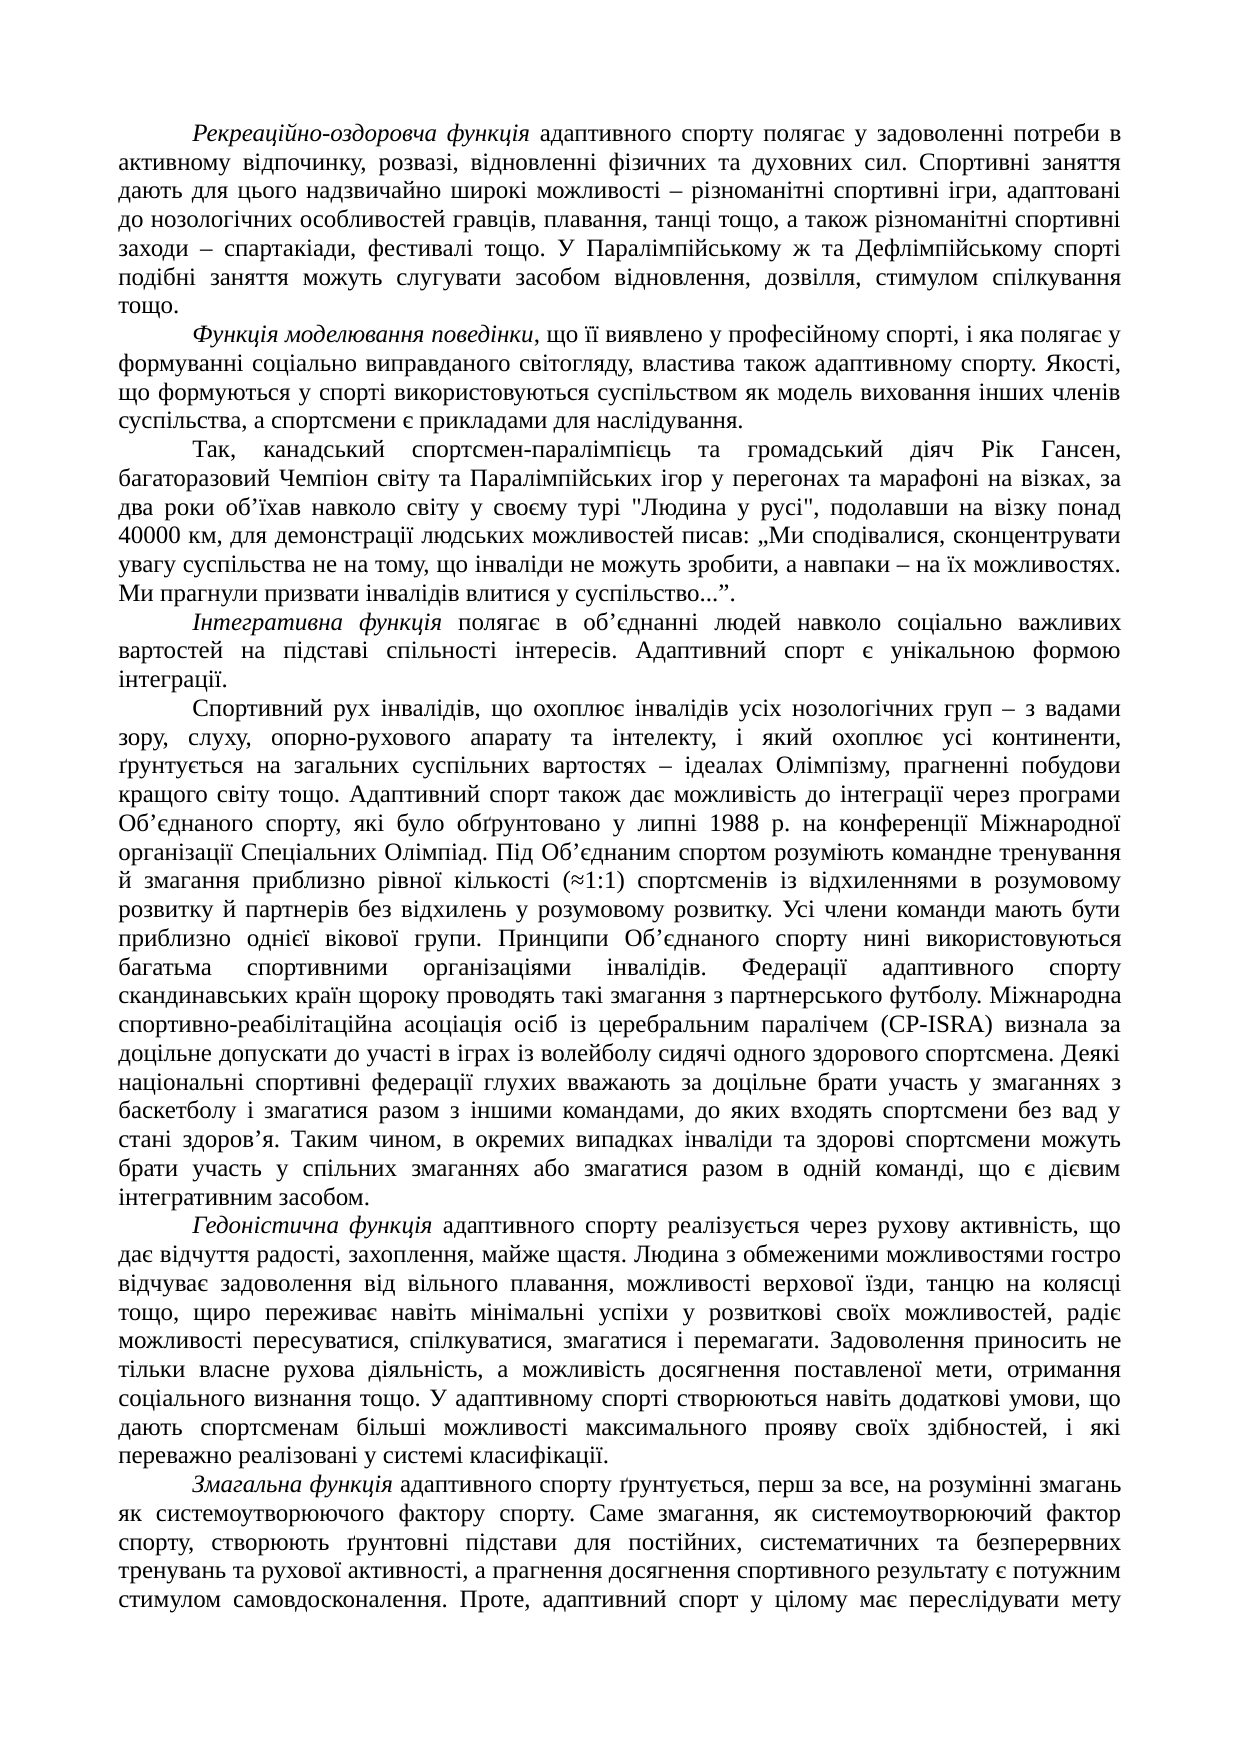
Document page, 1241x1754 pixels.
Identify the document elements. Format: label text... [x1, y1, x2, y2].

text Гедоністична функція адаптивного спорту реалізується через рухову активність, що дає відчуття радості, захоплення, майже щастя. Людина з обмеженими можливостями гостро відчуває задоволення від вільного плавання, можливості верхової їзди, танцю на колясці тощо, щиро переживає навіть мінімальні успіхи у розвиткові своїх можливостей, радіє можливості пересуватися, спілкуватися, змагатися і перемагати. Задоволення приносить не тільки власне рухова діяльність, а можливість досягнення поставленої мети, отримання соціального визнання тощо. У адаптивному спорті створюються навіть додаткові умови, що дають спортсменам більші можливості максимального прояву своїх здібностей, і які переважно реалізовані у системі класифікації. [118, 1211, 1122, 1469]
text Рекреаційно-оздоровча функція адаптивного спорту полягає у задоволенні потреби в активному відпочинку, розвазі, відновленні фізичних та духовних сил. Спортивні заняття дають для цього надзвичайно широкі можливості – різноманітні спортивні ігри, адаптовані до нозологічних особливостей гравців, плавання, танці тощо, а також різноманітні спортивні заходи – спартакіади, фестивалі тощо. У Паралімпійському ж та Дефлімпійському спорті подібні заняття можуть слугувати засобом відновлення, дозвілля, стимулом спілкування тощо. [118, 118, 1122, 319]
text Змагальна функція адаптивного спорту ґрунтується, перш за все, на розумінні змагань як системоутворюючого фактору спорту. Саме змагання, як системоутворюючий фактор спорту, створюють ґрунтовні підстави для постійних, систематичних та безперервних тренувань та рухової активності, а прагнення досягнення спортивного результату є потужним стимулом самовдосконалення. Проте, адаптивний спорт у цілому має переслідувати мету [118, 1469, 1122, 1613]
text Так, канадський спортсмен-паралімпієць та громадський діяч Рік Гансен, багаторазовий Чемпіон світу та Паралімпійських ігор у перегонах та марафоні на візках, за два роки об’їхав навколо світу у своєму турі "Людина у русі", подолавши на візку понад 40000 км, для демонстрації людських можливостей писав: „Ми сподівалися, сконцентрувати увагу суспільства не на тому, що інваліди не можуть зробити, а навпаки – на їх можливостях. Ми прагнули призвати інвалідів влитися у суспільство...”. [118, 434, 1122, 607]
text Інтегративна функція полягає в об’єднанні людей навколо соціально важливих вартостей на підставі спільності інтересів. Адаптивний спорт є унікальною формою інтеграції. [118, 607, 1122, 693]
text Функція моделювання поведінки, що її виявлено у професійному спорті, і яка полягає у формуванні соціально виправданого світогляду, властива також адаптивному спорту. Якості, що формуються у спорті використовуються суспільством як модель виховання інших членів суспільства, а спортсмени є прикладами для наслідування. [118, 319, 1122, 434]
text Спортивний рух інвалідів, що охоплює інвалідів усіх нозологічних груп – з вадами зору, слуху, опорно-рухового апарату та інтелекту, і який охоплює усі континенти, ґрунтується на загальних суспільних вартостях – ідеалах Олімпізму, прагненні побудови кращого світу тощо. Адаптивний спорт також дає можливість до інтеграції через програми Об’єднаного спорту, які було обґрунтовано у липні 1988 р. на конференції Міжнародної організації Спеціальних Олімпіад. Під Об’єднаним спортом розуміють командне тренування й змагання приблизно рівної кількості (≈1:1) спортсменів із відхиленнями в розумовому розвитку й партнерів без відхилень у розумовому розвитку. Усі члени команди мають бути приблизно однієї вікової групи. Принципи Об’єднаного спорту нині використовуються багатьма спортивними організаціями інвалідів. Федерації адаптивного спорту скандинавських країн щороку проводять такі змагання з партнерського футболу. Міжнародна спортивно-реабілітаційна асоціація осіб із церебральним паралічем (CP-ISRA) визнала за доцільне допускати до участі в іграх із волейболу сидячі одного здорового спортсмена. Деякі національні спортивні федерації глухих вважають за доцільне брати участь у змаганнях з баскетболу і змагатися разом з іншими командами, до яких входять спортсмени без вад у стані здоров’я. Таким чином, в окремих випадках інваліди та здорові спортсмени можуть брати участь у спільних змаганнях або змагатися разом в одній команді, що є дієвим інтегративним засобом. [118, 693, 1122, 1211]
